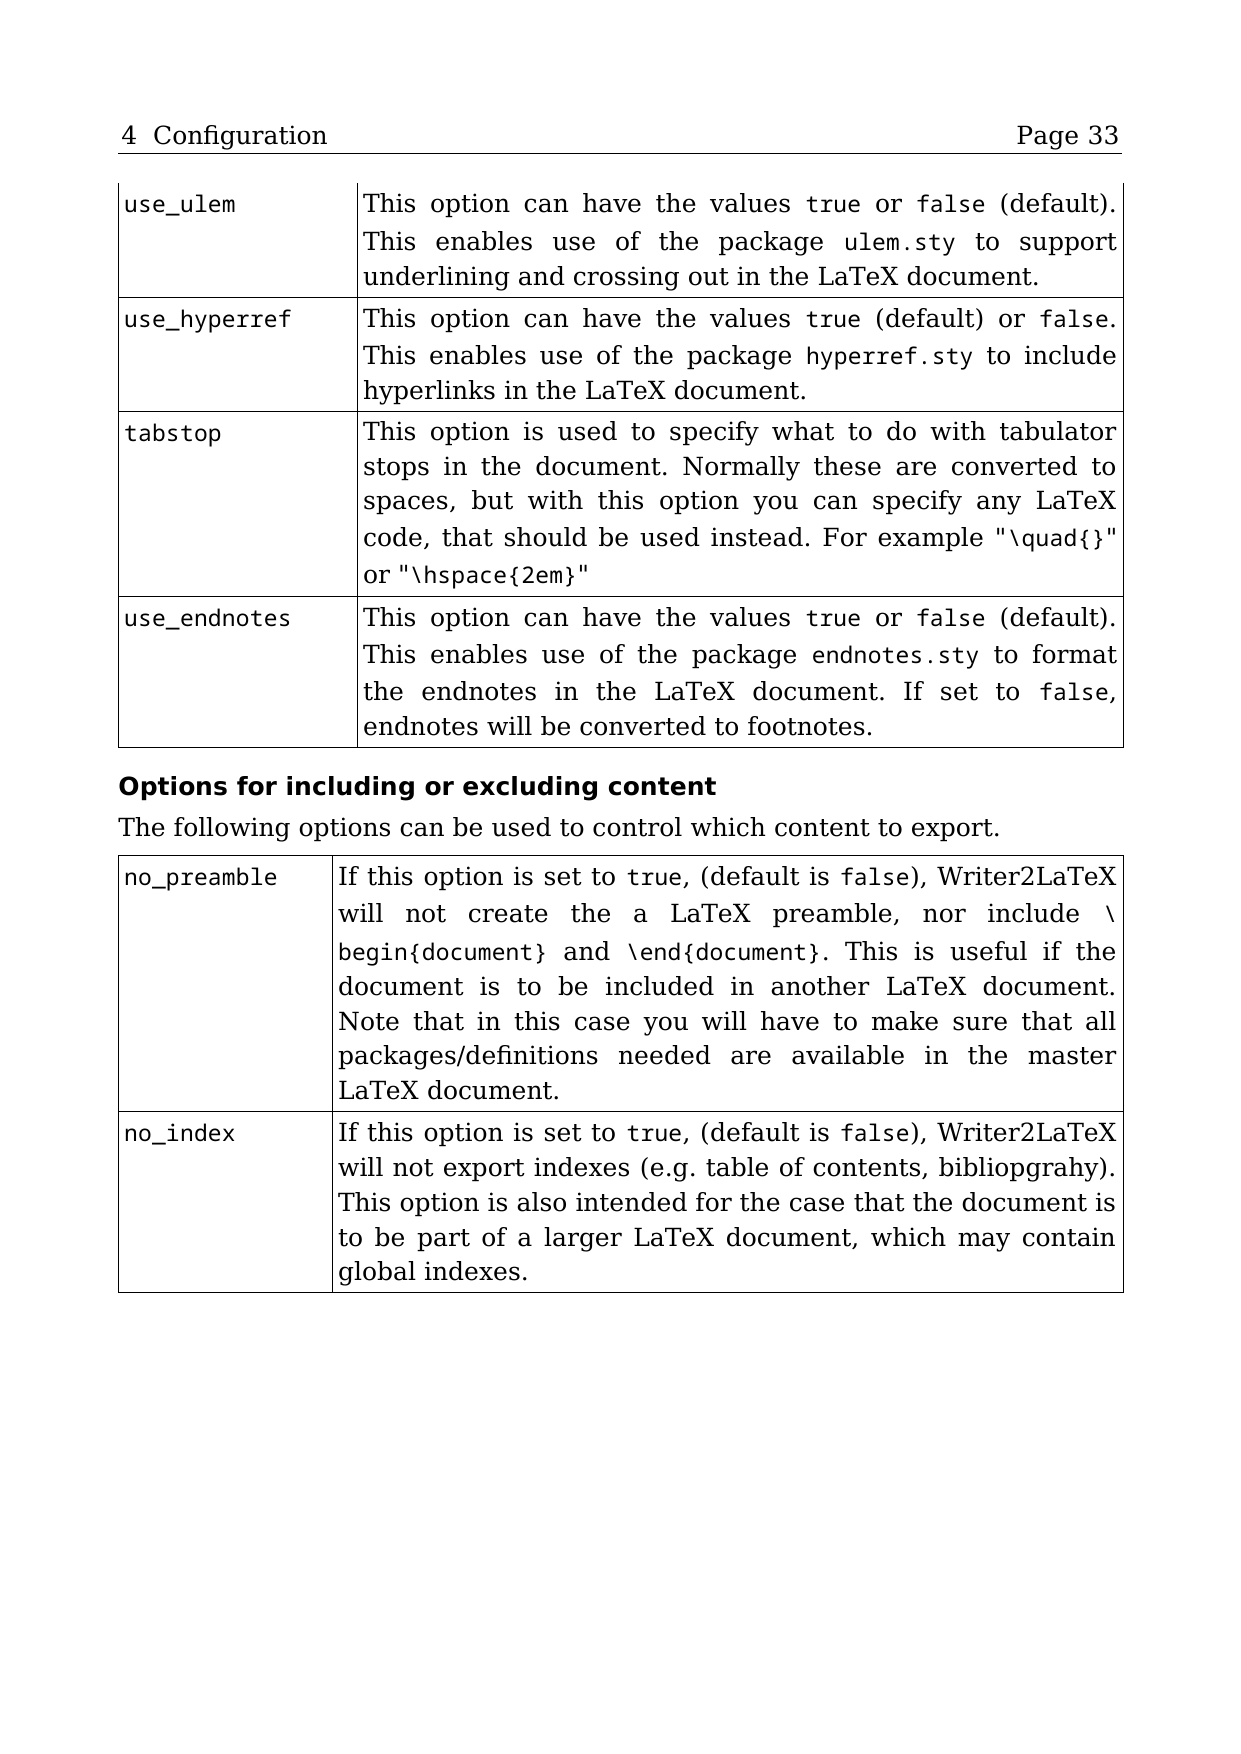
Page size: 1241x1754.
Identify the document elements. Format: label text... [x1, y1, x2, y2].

subtitle Options for including or excluding content [118, 772, 1122, 801]
table_cell This option can have the values true or false (default). This enables use of the package endnotes.sty to format the endnotes in the LaTeX document. If set to false, endnotes will be converted to footnotes. [358, 597, 1123, 747]
table_cell no_index [119, 1112, 332, 1292]
table_cell use_ulem [119, 183, 357, 297]
text The following options can be used to control which content to export. [118, 814, 1122, 843]
table_cell use_endnotes [119, 597, 357, 747]
table_cell tabstop [119, 412, 357, 596]
table_cell This option can have the values true or false (default). This enables use of the package ulem.sty to support underlining and crossing out in the LaTeX document. [358, 183, 1123, 297]
table_cell use_hyperref [119, 298, 357, 411]
table_cell This option can have the values true (default) or false. This enables use of the package hyperref.sty to include hyperlinks in the LaTeX document. [358, 298, 1123, 411]
table_cell If this option is set to true, (default is false), Writer2LaTeX will not export indexes (e.g. table of contents, bibliopgrahy). This option is also intended for the case that the document is to be part of a larger LaTeX document, which may contain global indexes. [333, 1112, 1123, 1292]
table_cell This option is used to specify what to do with tabulator stops in the document. Normally these are converted to spaces, but with this option you can specify any LaTeX code, that should be used instead. For example "\quad{}" or "\hspace{2em}" [358, 412, 1123, 596]
table_header no_preamble [119, 856, 332, 1111]
table_header If this option is set to true, (default is false), Writer2LaTeX will not create the a LaTeX preamble, nor include \begin{document} and \end{document}. This is useful if the document is to be included in another LaTeX document. Note that in this case you will have to make sure that all packages/definitions needed are available in the master LaTeX document. [333, 856, 1123, 1111]
